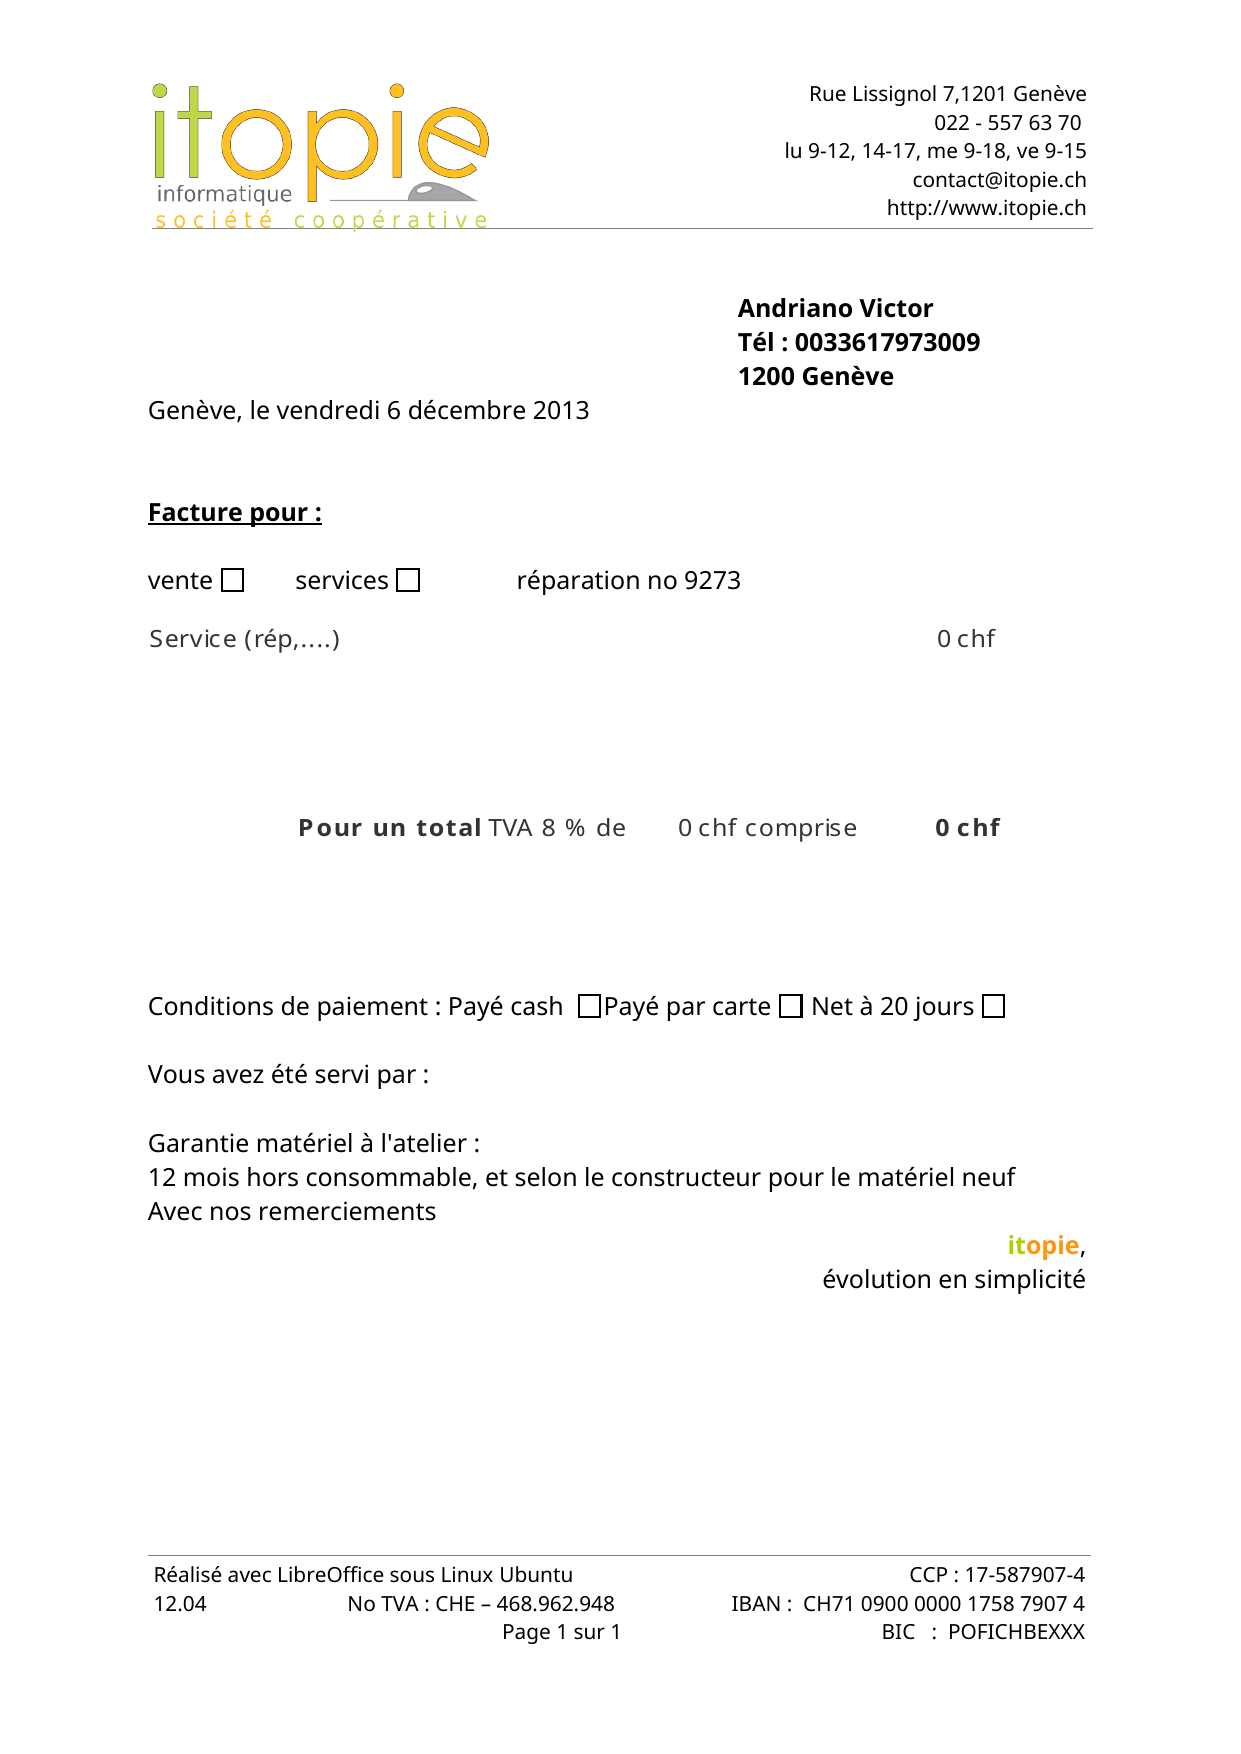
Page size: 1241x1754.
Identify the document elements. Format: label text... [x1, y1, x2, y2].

text évolution en simplicité [148, 1262, 1093, 1296]
text Tél : 0033617973009 [148, 324, 1093, 358]
text 12 mois hors consommable, et selon le constructeur pour le matériel neuf [148, 1159, 1093, 1193]
picture [138, 72, 500, 244]
text 1200 Genève [148, 358, 1093, 392]
text Andriano Victor [148, 290, 1093, 324]
text Garantie matériel à l'atelier : [148, 1125, 1093, 1159]
text Facture pour : [148, 495, 1093, 529]
text Genève, le vendredi 6 décembre 2013 [148, 392, 1093, 427]
text Avec nos remerciements [148, 1193, 1093, 1227]
text vente services réparation no 9273 [148, 563, 1093, 597]
text Vous avez été servi par : [148, 1057, 1093, 1091]
text itopie, [148, 1227, 1093, 1262]
text Conditions de paiement : Payé cash Payé par carte Net à 20 jours [148, 989, 1093, 1023]
